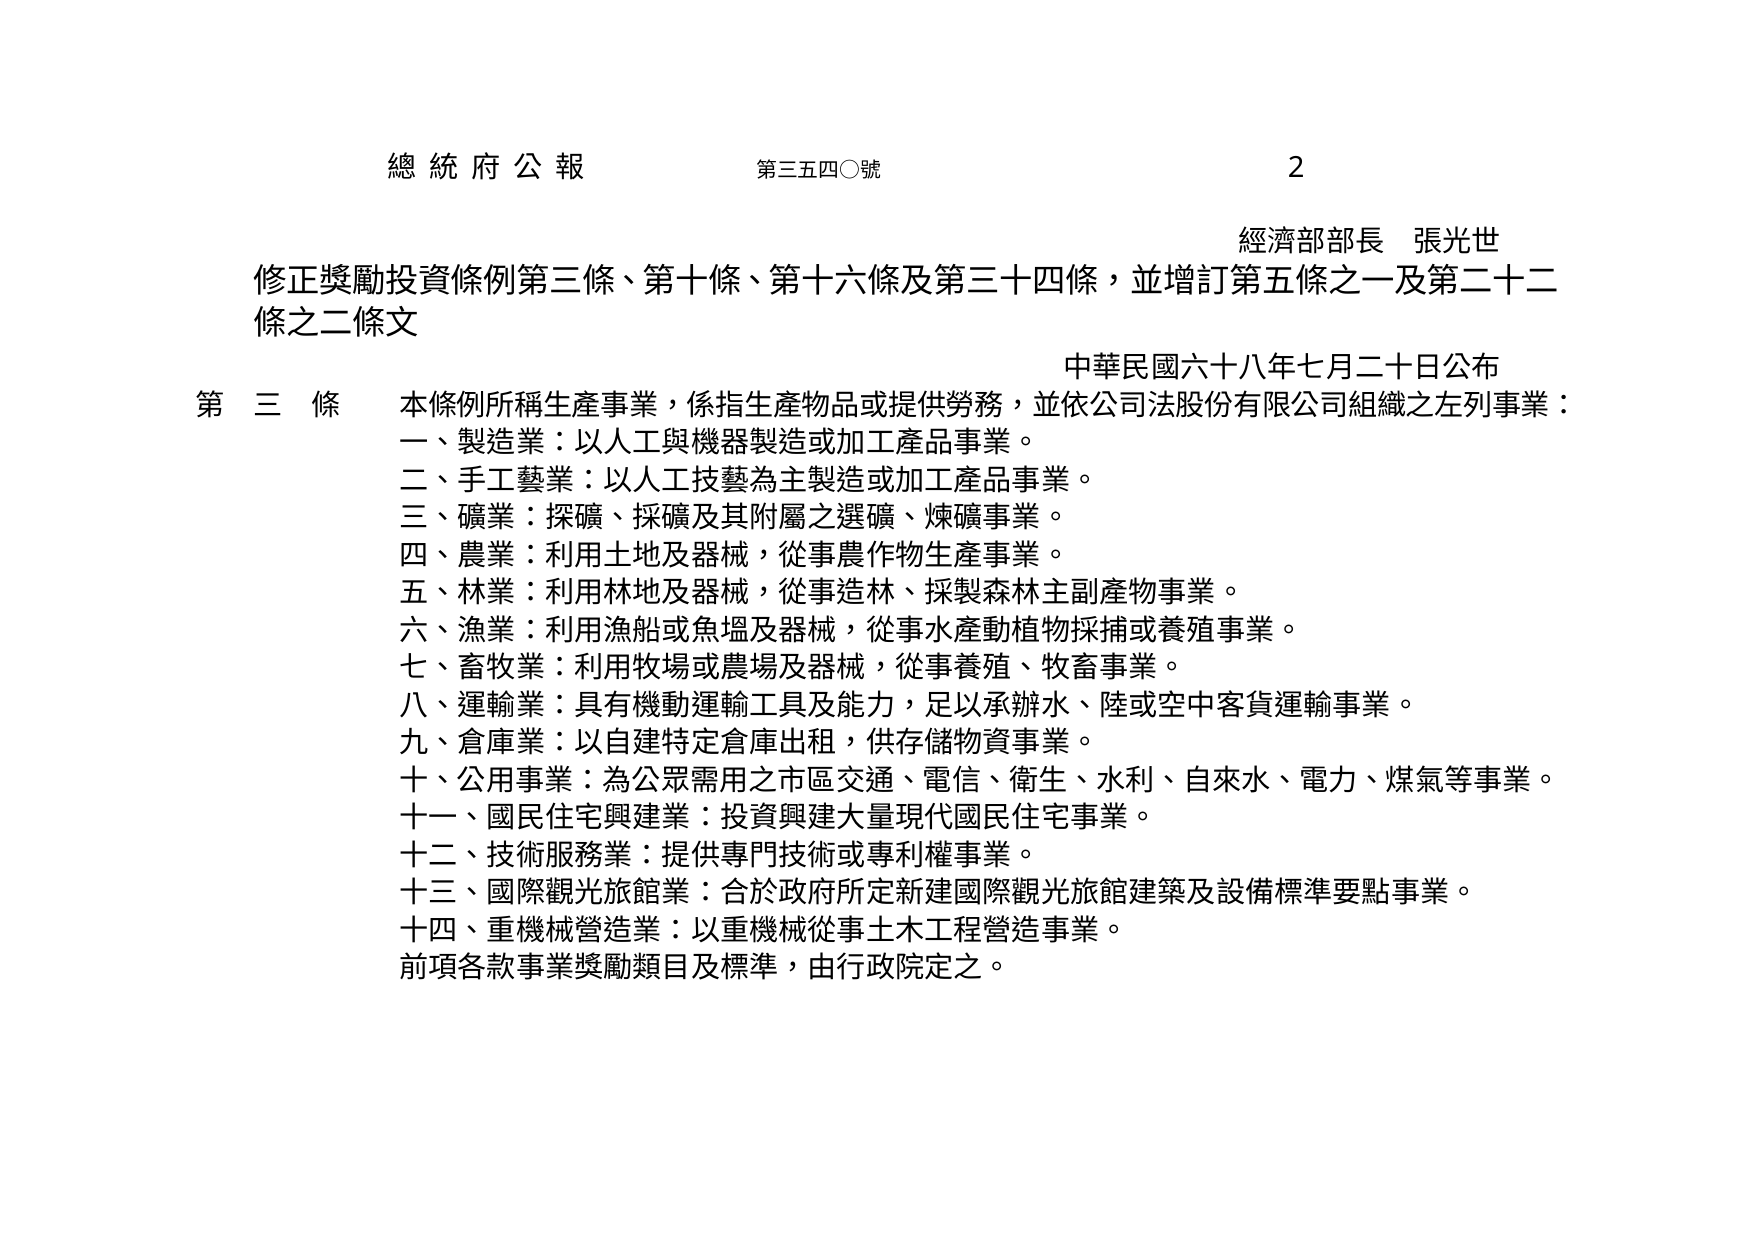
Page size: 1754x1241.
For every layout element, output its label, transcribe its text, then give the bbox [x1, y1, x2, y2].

text 十二、技術服務業：提供專門技術或專利權事業。 [399, 835, 1559, 872]
text 二、手工藝業：以人工技藝為主製造或加工產品事業。 [399, 460, 1559, 497]
text 九、倉庫業：以自建特定倉庫出租，供存儲物資事業。 [399, 722, 1559, 760]
text 七、畜牧業：利用牧場或農場及器械，從事養殖、牧畜事業。 [399, 647, 1559, 685]
text 中華民國六十八年七月二十日公布 [195, 347, 1501, 385]
text 四、農業：利用土地及器械，從事農作物生產事業。 [399, 535, 1559, 572]
text 修正獎勵投資條例第三條、第十條、第十六條及第三十四條，並增訂第五條之一及第二十二條之二條文 [253, 259, 1559, 342]
text 經濟部部長 張光世 [195, 222, 1501, 259]
text 三、礦業：探礦、採礦及其附屬之選礦、煉礦事業。 [399, 497, 1559, 535]
text 十三、國際觀光旅館業：合於政府所定新建國際觀光旅館建築及設備標準要點事業。 [399, 872, 1559, 910]
text 六、漁業：利用漁船或魚塭及器械，從事水產動植物採捕或養殖事業。 [399, 610, 1559, 647]
text 第 三 條 本條例所稱生產事業，係指生產物品或提供勞務，並依公司法股份有限公司組織之左列事業： [195, 385, 1559, 422]
text 八、運輸業：具有機動運輸工具及能力，足以承辦水、陸或空中客貨運輸事業。 [399, 685, 1559, 722]
text 十四、重機械營造業：以重機械從事土木工程營造事業。 [399, 910, 1559, 947]
text 前項各款事業獎勵類目及標準，由行政院定之。 [341, 947, 1559, 985]
text 五、林業：利用林地及器械，從事造林、採製森林主副產物事業。 [399, 572, 1559, 610]
text 一、製造業：以人工與機器製造或加工產品事業。 [399, 422, 1559, 460]
text 十一、國民住宅興建業：投資興建大量現代國民住宅事業。 [399, 797, 1559, 835]
text 十、公用事業：為公眾需用之市區交通、電信、衛生、水利、自來水、電力、煤氣等事業。 [399, 760, 1559, 797]
